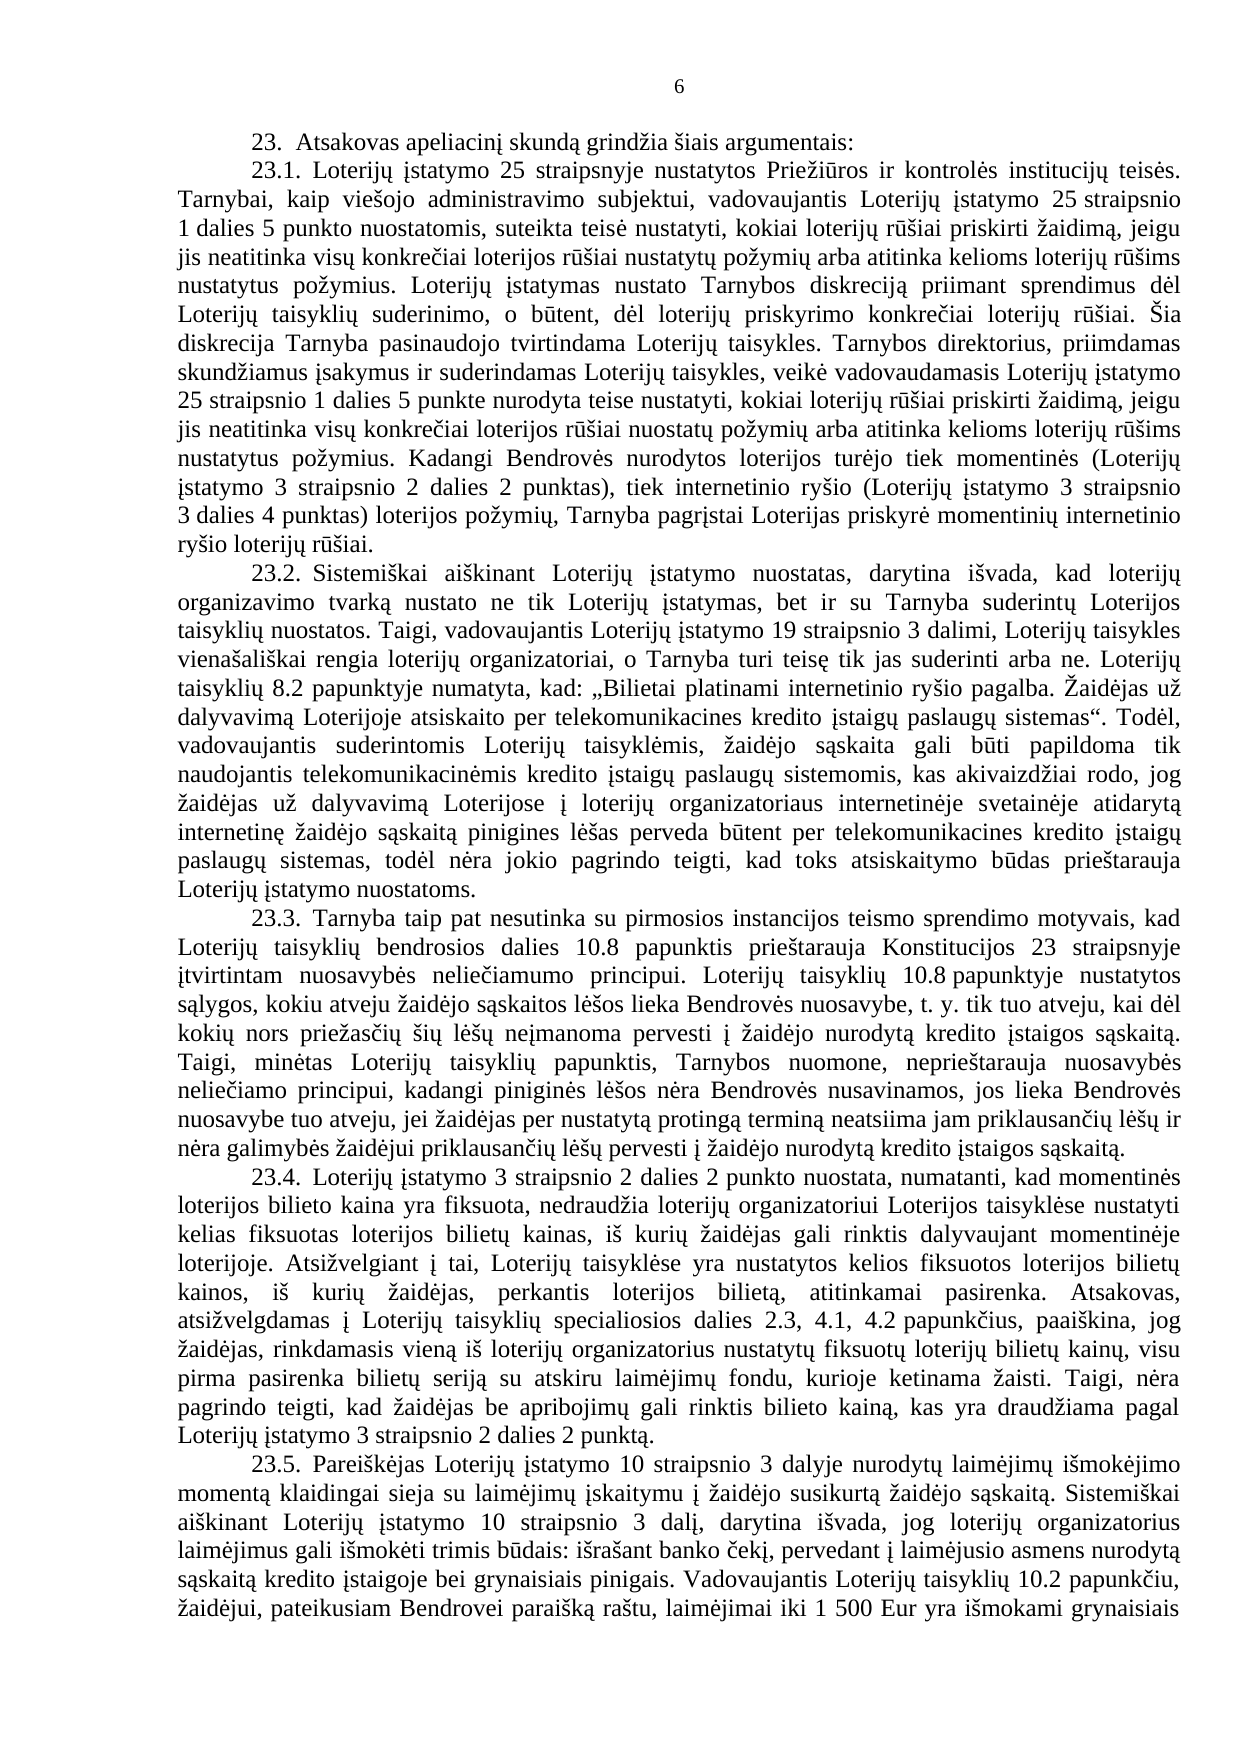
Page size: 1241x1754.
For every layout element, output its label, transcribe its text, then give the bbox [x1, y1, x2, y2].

text 23.1. Loterijų įstatymo 25 straipsnyje nustatytos Priežiūros ir kontrolės institucijų teisės. Tarnybai, kaip viešojo administravimo subjektui, vadovaujantis Loterijų įstatymo 25 straipsnio 1 dalies 5 punkto nuostatomis, suteikta teisė nustatyti, kokiai loterijų rūšiai priskirti žaidimą, jeigu jis neatitinka visų konkrečiai loterijos rūšiai nustatytų požymių arba atitinka kelioms loterijų rūšims nustatytus požymius. Loterijų įstatymas nustato Tarnybos diskreciją priimant sprendimus dėl Loterijų taisyklių suderinimo, o būtent, dėl loterijų priskyrimo konkrečiai loterijų rūšiai. Šia diskrecija Tarnyba pasinaudojo tvirtindama Loterijų taisykles. Tarnybos direktorius, priimdamas skundžiamus įsakymus ir suderindamas Loterijų taisykles, veikė vadovaudamasis Loterijų įstatymo 25 straipsnio 1 dalies 5 punkte nurodyta teise nustatyti, kokiai loterijų rūšiai priskirti žaidimą, jeigu jis neatitinka visų konkrečiai loterijos rūšiai nuostatų požymių arba atitinka kelioms loterijų rūšims nustatytus požymius. Kadangi Bendrovės nurodytos loterijos turėjo tiek momentinės (Loterijų įstatymo 3 straipsnio 2 dalies 2 punktas), tiek internetinio ryšio (Loterijų įstatymo 3 straipsnio 3 dalies 4 punktas) loterijos požymių, Tarnyba pagrįstai Loterijas priskyrė momentinių internetinio ryšio loterijų rūšiai. [177, 155, 1181, 558]
text 23. Atsakovas apeliacinį skundą grindžia šiais argumentais: [177, 127, 1181, 155]
text 23.5. Pareiškėjas Loterijų įstatymo 10 straipsnio 3 dalyje nurodytų laimėjimų išmokėjimo momentą klaidingai sieja su laimėjimų įskaitymu į žaidėjo susikurtą žaidėjo sąskaitą. Sistemiškai aiškinant Loterijų įstatymo 10 straipsnio 3 dalį, darytina išvada, jog loterijų organizatorius laimėjimus gali išmokėti trimis būdais: išrašant banko čekį, pervedant į laimėjusio asmens nurodytą sąskaitą kredito įstaigoje bei grynaisiais pinigais. Vadovaujantis Loterijų taisyklių 10.2 papunkčiu, žaidėjui, pateikusiam Bendrovei paraišką raštu, laimėjimai iki 1 500 Eur yra išmokami grynaisiais [177, 1449, 1181, 1622]
text 23.2. Sistemiškai aiškinant Loterijų įstatymo nuostatas, darytina išvada, kad loterijų organizavimo tvarką nustato ne tik Loterijų įstatymas, bet ir su Tarnyba suderintų Loterijos taisyklių nuostatos. Taigi, vadovaujantis Loterijų įstatymo 19 straipsnio 3 dalimi, Loterijų taisykles vienašališkai rengia loterijų organizatoriai, o Tarnyba turi teisę tik jas suderinti arba ne. Loterijų taisyklių 8.2 papunktyje numatyta, kad: „Bilietai platinami internetinio ryšio pagalba. Žaidėjas už dalyvavimą Loterijoje atsiskaito per telekomunikacines kredito įstaigų paslaugų sistemas“. Todėl, vadovaujantis suderintomis Loterijų taisyklėmis, žaidėjo sąskaita gali būti papildoma tik naudojantis telekomunikacinėmis kredito įstaigų paslaugų sistemomis, kas akivaizdžiai rodo, jog žaidėjas už dalyvavimą Loterijose į loterijų organizatoriaus internetinėje svetainėje atidarytą internetinę žaidėjo sąskaitą pinigines lėšas perveda būtent per telekomunikacines kredito įstaigų paslaugų sistemas, todėl nėra jokio pagrindo teigti, kad toks atsiskaitymo būdas prieštarauja Loterijų įstatymo nuostatoms. [177, 558, 1181, 903]
text 23.4. Loterijų įstatymo 3 straipsnio 2 dalies 2 punkto nuostata, numatanti, kad momentinės loterijos bilieto kaina yra fiksuota, nedraudžia loterijų organizatoriui Loterijos taisyklėse nustatyti kelias fiksuotas loterijos bilietų kainas, iš kurių žaidėjas gali rinktis dalyvaujant momentinėje loterijoje. Atsižvelgiant į tai, Loterijų taisyklėse yra nustatytos kelios fiksuotos loterijos bilietų kainos, iš kurių žaidėjas, perkantis loterijos bilietą, atitinkamai pasirenka. Atsakovas, atsižvelgdamas į Loterijų taisyklių specialiosios dalies 2.3, 4.1, 4.2 papunkčius, paaiškina, jog žaidėjas, rinkdamasis vieną iš loterijų organizatorius nustatytų fiksuotų loterijų bilietų kainų, visu pirma pasirenka bilietų seriją su atskiru laimėjimų fondu, kurioje ketinama žaisti. Taigi, nėra pagrindo teigti, kad žaidėjas be apribojimų gali rinktis bilieto kainą, kas yra draudžiama pagal Loterijų įstatymo 3 straipsnio 2 dalies 2 punktą. [177, 1162, 1181, 1449]
text 23.3. Tarnyba taip pat nesutinka su pirmosios instancijos teismo sprendimo motyvais, kad Loterijų taisyklių bendrosios dalies 10.8 papunktis prieštarauja Konstitucijos 23 straipsnyje įtvirtintam nuosavybės neliečiamumo principui. Loterijų taisyklių 10.8 papunktyje nustatytos sąlygos, kokiu atveju žaidėjo sąskaitos lėšos lieka Bendrovės nuosavybe, t. y. tik tuo atveju, kai dėl kokių nors priežasčių šių lėšų neįmanoma pervesti į žaidėjo nurodytą kredito įstaigos sąskaitą. Taigi, minėtas Loterijų taisyklių papunktis, Tarnybos nuomone, neprieštarauja nuosavybės neliečiamo principui, kadangi piniginės lėšos nėra Bendrovės nusavinamos, jos lieka Bendrovės nuosavybe tuo atveju, jei žaidėjas per nustatytą protingą terminą neatsiima jam priklausančių lėšų ir nėra galimybės žaidėjui priklausančių lėšų pervesti į žaidėjo nurodytą kredito įstaigos sąskaitą. [177, 903, 1181, 1162]
